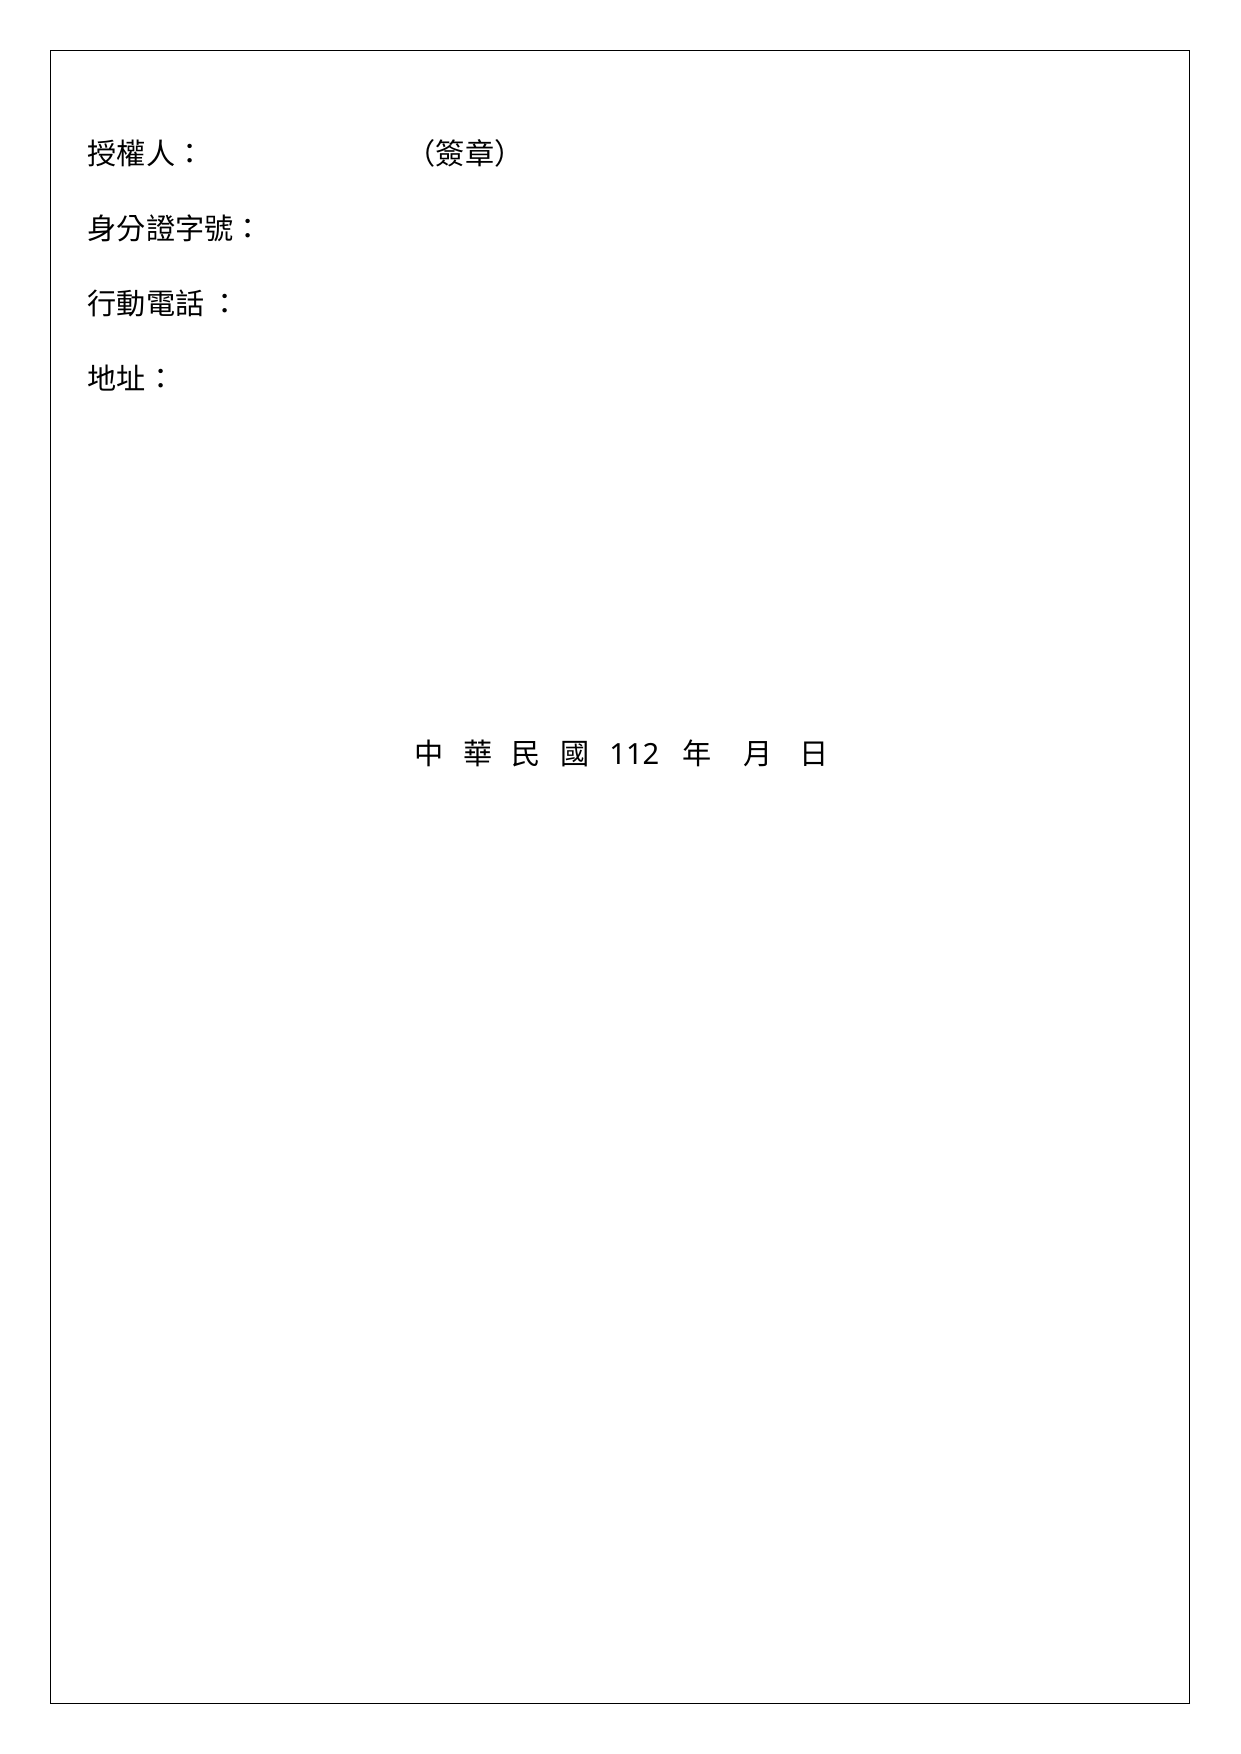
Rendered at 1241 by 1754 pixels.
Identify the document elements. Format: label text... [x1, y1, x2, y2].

text 地址： [87, 339, 1153, 414]
text 授權人： （簽章） [87, 114, 1153, 189]
text 中 華 民 國 112 年 月 日 [75, 714, 1153, 789]
text 身分證字號： [87, 189, 1153, 264]
text 行動電話 ： [87, 264, 1153, 339]
